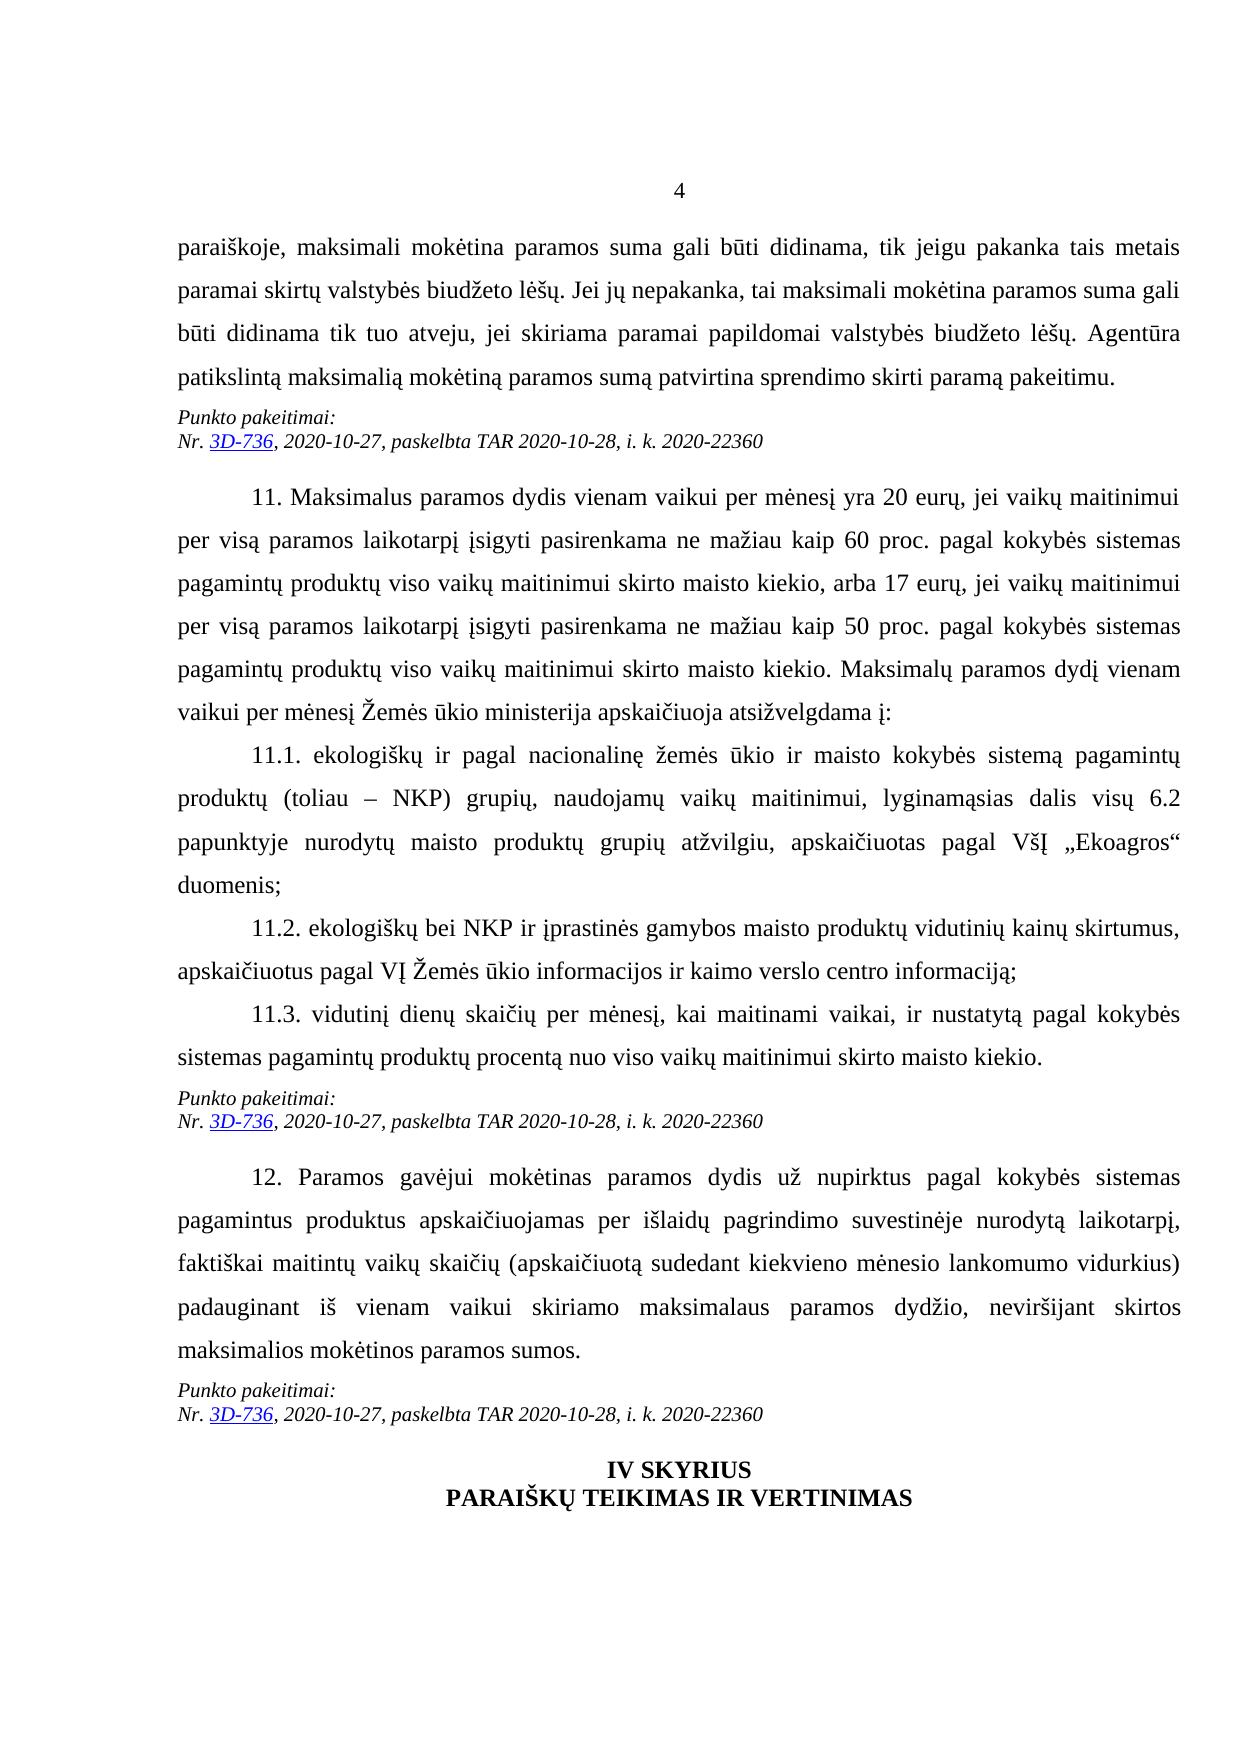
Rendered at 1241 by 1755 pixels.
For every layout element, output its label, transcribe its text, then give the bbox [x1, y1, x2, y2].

text Nr. 3D-736, 2020-10-27, paskelbta TAR 2020-10-28, i. k. 2020-22360 [177, 429, 1181, 453]
text Punkto pakeitimai: [177, 1378, 1181, 1402]
text PARAIŠKŲ TEIKIMAS IR VERTINIMAS [177, 1483, 1181, 1512]
text 12. Paramos gavėjui mokėtinas paramos dydis už nupirktus pagal kokybės sistemas pagamintus produktus apskaičiuojamas per išlaidų pagrindimo suvestinėje nurodytą laikotarpį, faktiškai maitintų vaikų skaičių (apskaičiuotą sudedant kiekvieno mėnesio lankomumo vidurkius) padauginant iš vienam vaikui skiriamo maksimalaus paramos dydžio, neviršijant skirtos maksimalios mokėtinos paramos sumos. [177, 1162, 1181, 1363]
text 11. Maksimalus paramos dydis vienam vaikui per mėnesį yra 20 eurų, jei vaikų maitinimui per visą paramos laikotarpį įsigyti pasirenkama ne mažiau kaip 60 proc. pagal kokybės sistemas pagamintų produktų viso vaikų maitinimui skirto maisto kiekio, arba 17 eurų, jei vaikų maitinimui per visą paramos laikotarpį įsigyti pasirenkama ne mažiau kaip 50 proc. pagal kokybės sistemas pagamintų produktų viso vaikų maitinimui skirto maisto kiekio. Maksimalų paramos dydį vienam vaikui per mėnesį Žemės ūkio ministerija apskaičiuoja atsižvelgdama į: [177, 482, 1181, 726]
text Punkto pakeitimai: [177, 405, 1181, 429]
text Nr. 3D-736, 2020-10-27, paskelbta TAR 2020-10-28, i. k. 2020-22360 [177, 1402, 1181, 1426]
text Nr. 3D-736, 2020-10-27, paskelbta TAR 2020-10-28, i. k. 2020-22360 [177, 1109, 1181, 1133]
text 11.2. ekologiškų bei NKP ir įprastinės gamybos maisto produktų vidutinių kainų skirtumus, apskaičiuotus pagal VĮ Žemės ūkio informacijos ir kaimo verslo centro informaciją; [177, 913, 1181, 985]
text 11.1. ekologiškų ir pagal nacionalinę žemės ūkio ir maisto kokybės sistemą pagamintų produktų (toliau – NKP) grupių, naudojamų vaikų maitinimui, lyginamąsias dalis visų 6.2 papunktyje nurodytų maisto produktų grupių atžvilgiu, apskaičiuotas pagal VšĮ „Ekoagros“ duomenis; [177, 740, 1181, 898]
text Punkto pakeitimai: [177, 1085, 1181, 1109]
text IV SKYRIUS [177, 1455, 1181, 1483]
text paraiškoje, maksimali mokėtina paramos suma gali būti didinama, tik jeigu pakanka tais metais paramai skirtų valstybės biudžeto lėšų. Jei jų nepakanka, tai maksimali mokėtina paramos suma gali būti didinama tik tuo atveju, jei skiriama paramai papildomai valstybės biudžeto lėšų. Agentūra patikslintą maksimalią mokėtiną paramos sumą patvirtina sprendimo skirti paramą pakeitimu. [177, 232, 1181, 390]
text 11.3. vidutinį dienų skaičių per mėnesį, kai maitinami vaikai, ir nustatytą pagal kokybės sistemas pagamintų produktų procentą nuo viso vaikų maitinimui skirto maisto kiekio. [177, 999, 1181, 1071]
